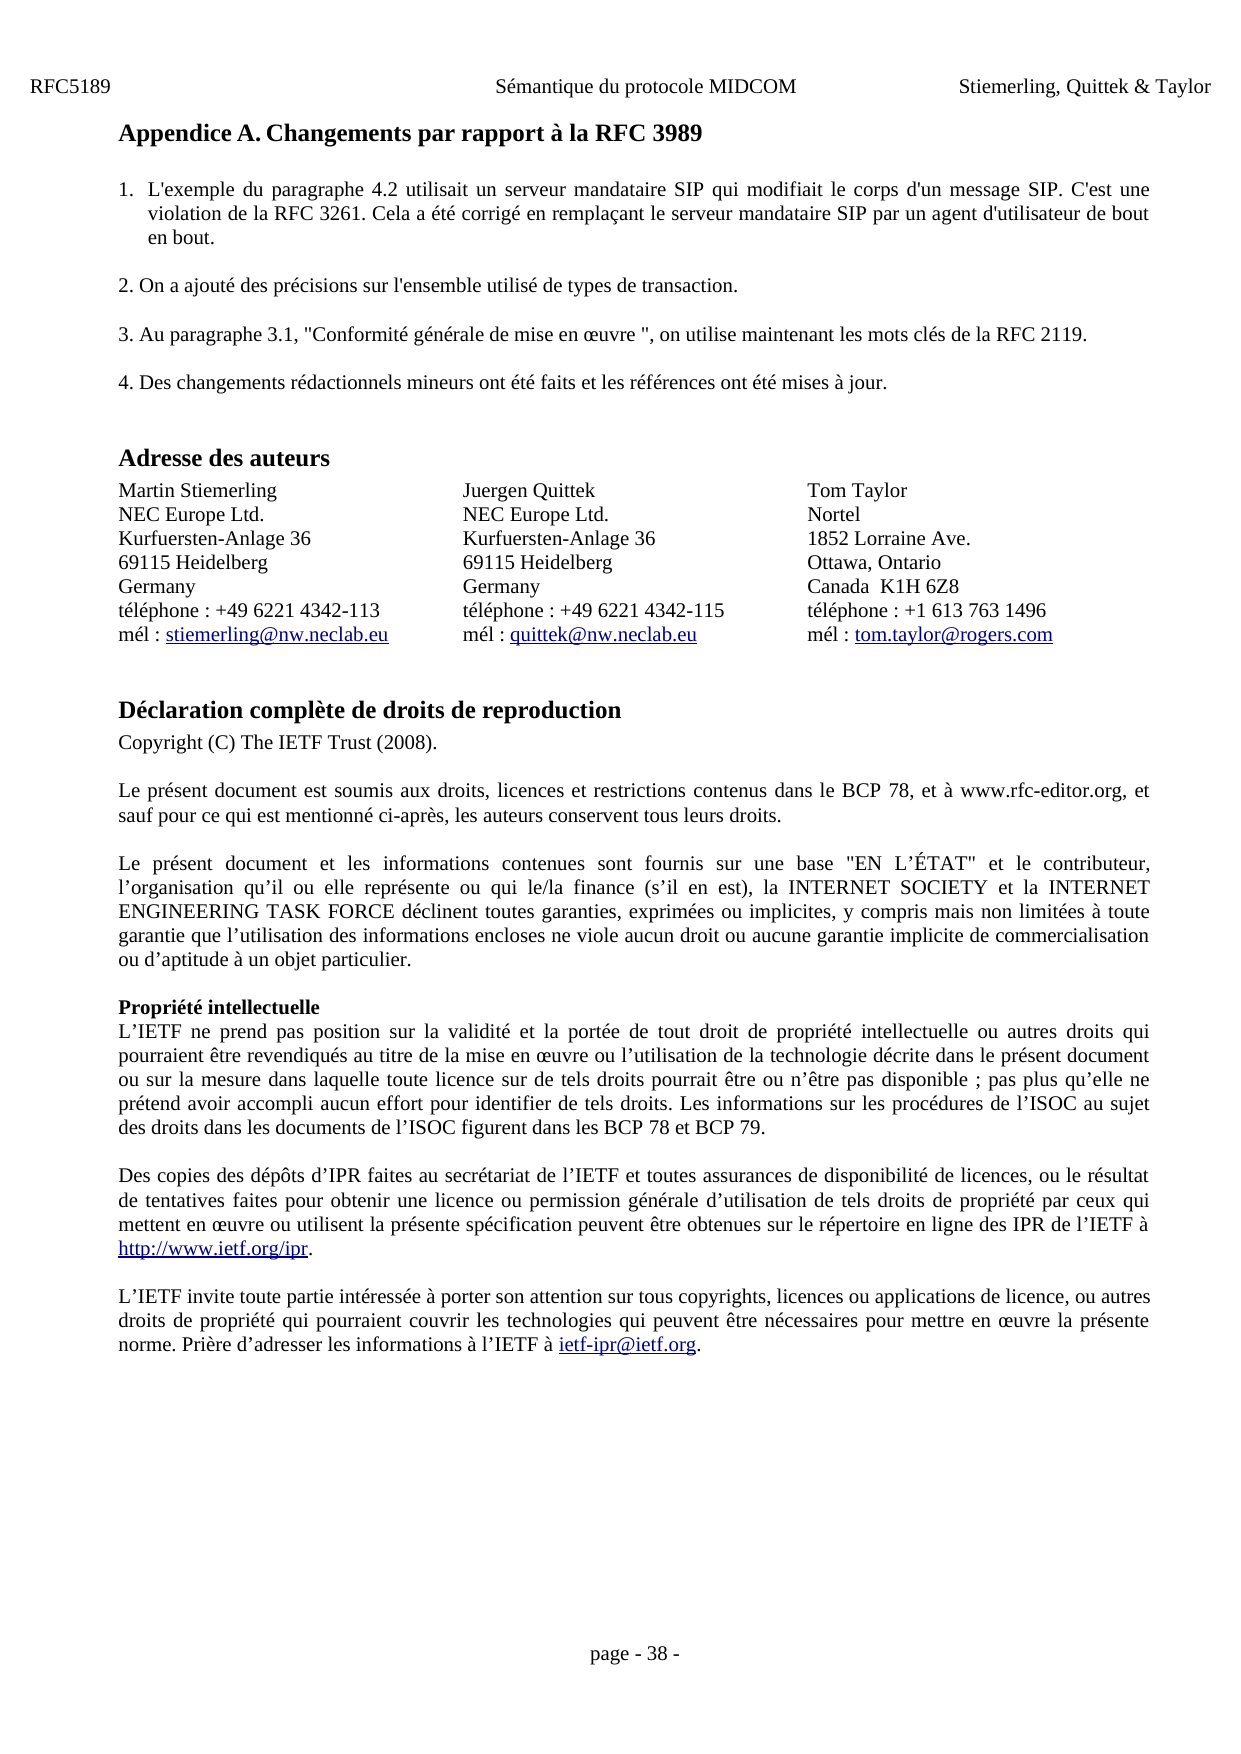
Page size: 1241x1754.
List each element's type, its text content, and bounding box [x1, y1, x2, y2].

text 1. L'exemple du paragraphe 4.2 utilisait un serveur mandataire SIP qui modifiait le corps d'un message SIP. C'est une violation de la RFC 3261. Cela a été corrigé en remplaçant le serveur mandataire SIP par un agent d'utilisateur de bout en bout. [118, 177, 1152, 249]
table_cell Canada K1H 6Z8 [807, 574, 1152, 598]
table_cell 69115 Heidelberg [463, 550, 807, 574]
text Copyright (C) The IETF Trust (2008). [118, 730, 1152, 754]
table_header Martin Stiemerling [118, 478, 463, 502]
table_cell Germany [118, 574, 463, 598]
table_cell Germany [463, 574, 807, 598]
table_cell mél : tom.taylor@rogers.com [807, 622, 1152, 646]
table_cell 69115 Heidelberg [118, 550, 463, 574]
table_cell Nortel [807, 502, 1152, 526]
table_cell Ottawa, Ontario [807, 550, 1152, 574]
table_cell téléphone : +49 6221 4342-115 [463, 598, 807, 622]
table_header Juergen Quittek [463, 478, 807, 502]
text 3. Au paragraphe 3.1, "Conformité générale de mise en œuvre ", on utilise maintenant les mots clés de la RFC 2119. [118, 322, 1152, 346]
table_header Tom Taylor [807, 478, 1152, 502]
table_cell 1852 Lorraine Ave. [807, 526, 1152, 550]
text L’IETF ne prend pas position sur la validité et la portée de tout droit de propriété intellectuelle ou autres droits qui pourraient être revendiqués au titre de la mise en œuvre ou l’utilisation de la technologie décrite dans le présent document ou sur la mesure dans laquelle toute licence sur de tels droits pourrait être ou n’être pas disponible ; pas plus qu’elle ne prétend avoir accompli aucun effort pour identifier de tels droits. Les informations sur les procédures de l’ISOC au sujet des droits dans les documents de l’ISOC figurent dans les BCP 78 et BCP 79. [118, 1019, 1152, 1139]
text Des copies des dépôts d’IPR faites au secrétariat de l’IETF et toutes assurances de disponibilité de licences, ou le résultat de tentatives faites pour obtenir une licence ou permission générale d’utilisation de tels droits de propriété par ceux qui mettent en œuvre ou utilisent la présente spécification peuvent être obtenues sur le répertoire en ligne des IPR de l’IETF à http://www.ietf.org/ipr. [118, 1163, 1152, 1260]
table_cell mél : stiemerling@nw.neclab.eu [118, 622, 463, 646]
subtitle Adresse des auteurs [118, 443, 1152, 472]
text 2. On a ajouté des précisions sur l'ensemble utilisé de types de transaction. [118, 273, 1152, 297]
table_cell Kurfuersten-Anlage 36 [463, 526, 807, 550]
table_cell NEC Europe Ltd. [118, 502, 463, 526]
text Propriété intellectuelle [118, 995, 1152, 1019]
subtitle Appendice A. Changements par rapport à la RFC 3989 [118, 118, 1152, 147]
text Le présent document est soumis aux droits, licences et restrictions contenus dans le BCP 78, et à www.rfc-editor.org, et sauf pour ce qui est mentionné ci-après, les auteurs conservent tous leurs droits. [118, 778, 1152, 827]
table_cell Kurfuersten-Anlage 36 [118, 526, 463, 550]
table_cell NEC Europe Ltd. [463, 502, 807, 526]
text 4. Des changements rédactionnels mineurs ont été faits et les références ont été mises à jour. [118, 370, 1152, 394]
subtitle Déclaration complète de droits de reproduction [118, 695, 1152, 724]
text Le présent document et les informations contenues sont fournis sur une base "EN L’ÉTAT" et le contributeur, l’organisation qu’il ou elle représente ou qui le/la finance (s’il en est), la INTERNET SOCIETY et la INTERNET ENGINEERING TASK FORCE déclinent toutes garanties, exprimées ou implicites, y compris mais non limitées à toute garantie que l’utilisation des informations encloses ne viole aucun droit ou aucune garantie implicite de commercialisation ou d’aptitude à un objet particulier. [118, 851, 1152, 971]
table_cell mél : quittek@nw.neclab.eu [463, 622, 807, 646]
text L’IETF invite toute partie intéressée à porter son attention sur tous copyrights, licences ou applications de licence, ou autres droits de propriété qui pourraient couvrir les technologies qui peuvent être nécessaires pour mettre en œuvre la présente norme. Prière d’adresser les informations à l’IETF à ietf-ipr@ietf.org. [118, 1284, 1152, 1356]
table_cell téléphone : +49 6221 4342-113 [118, 598, 463, 622]
table_cell téléphone : +1 613 763 1496 [807, 598, 1152, 622]
